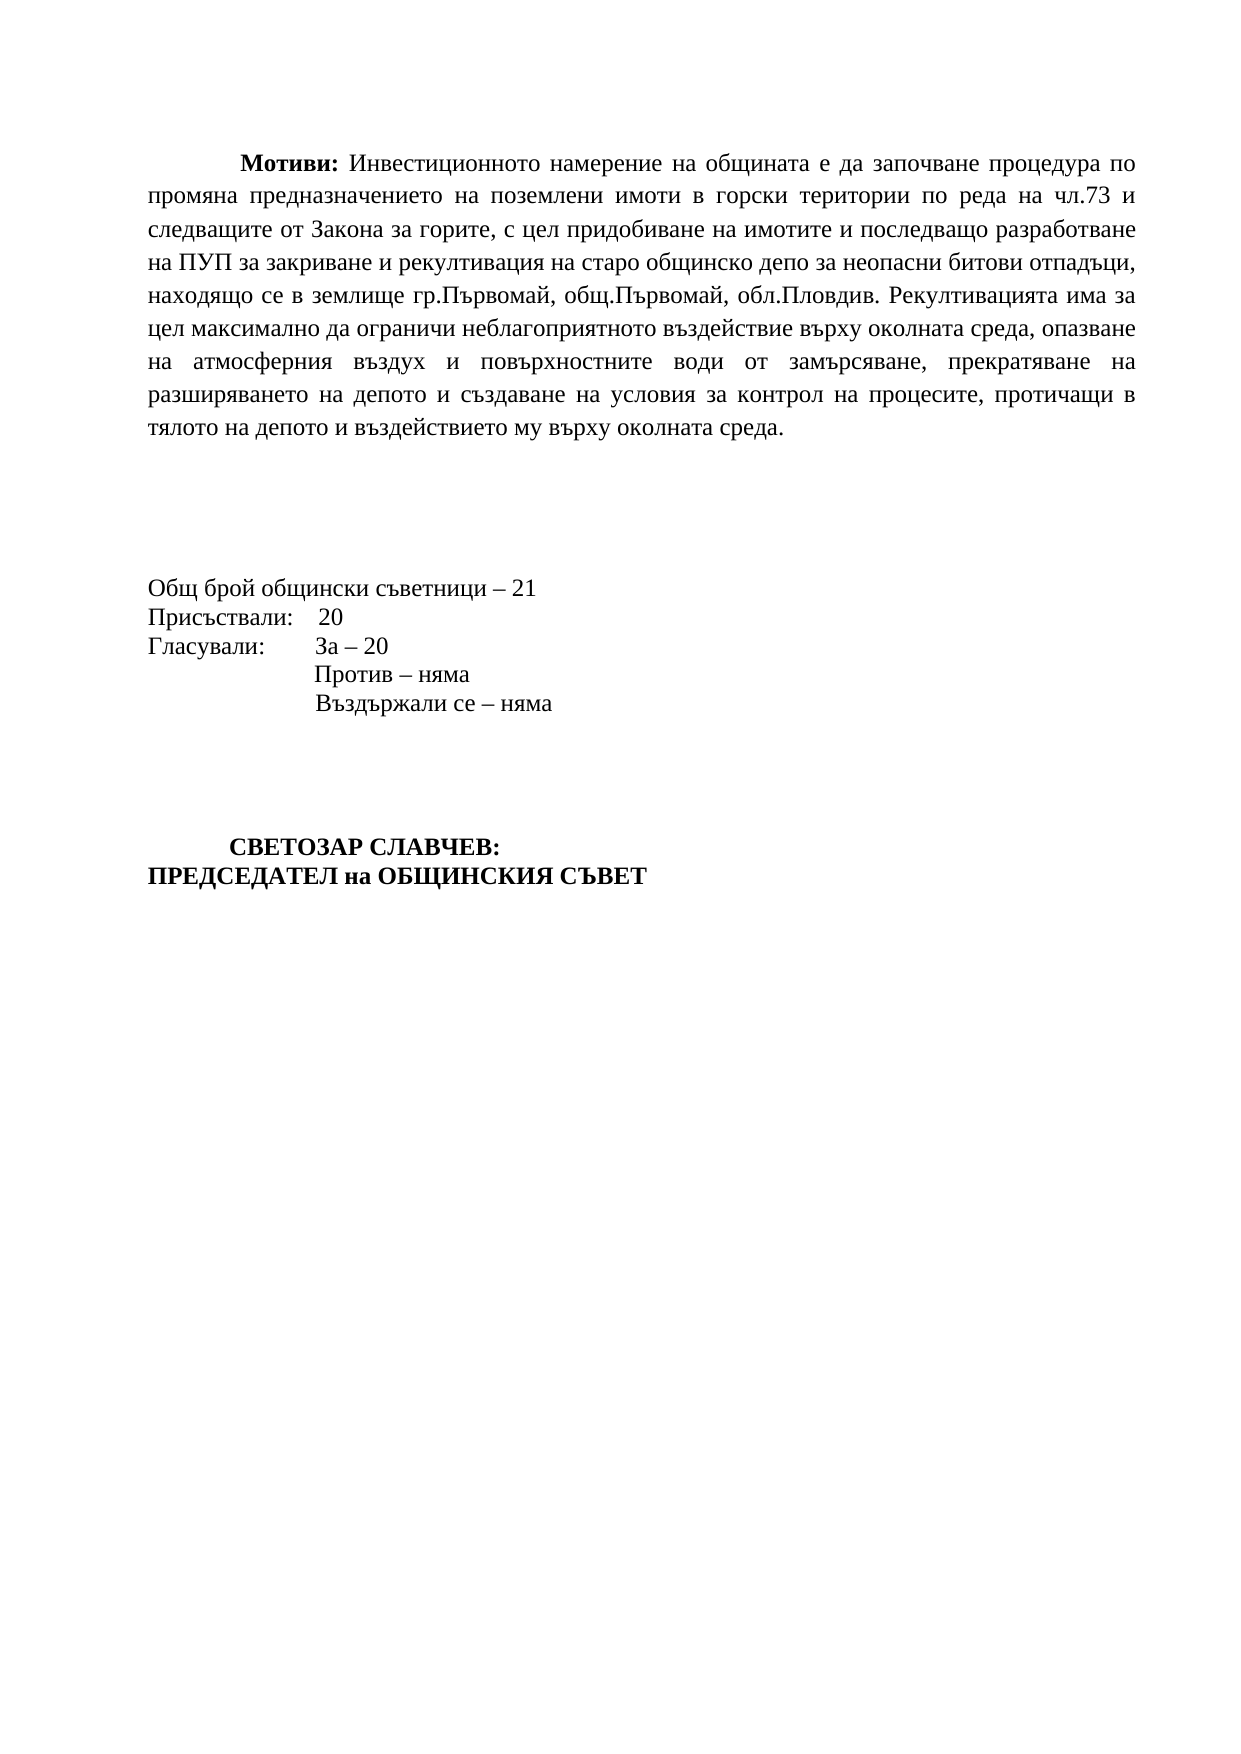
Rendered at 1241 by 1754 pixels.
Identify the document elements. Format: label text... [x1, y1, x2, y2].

text СВЕТОЗАР СЛАВЧЕВ: [148, 832, 1137, 861]
text Въздържали се – няма [148, 688, 1137, 717]
text Общ брой общински съветници – 21 [148, 573, 1137, 602]
text Мотиви: Инвестиционното намерение на общината е да започване процедура по промяна предназначението на поземлени имоти в горски територии по реда на чл.73 и следващите от Закона за горите, с цел придобиване на имотите и последващо разработване на ПУП за закриване и рекултивация на старо общинско депо за неопасни битови отпадъци, находящо се в землище гр.Първомай, общ.Първомай, обл.Пловдив. Рекултивацията има за цел максимално да ограничи неблагоприятното въздействие върху околната среда, опазване на атмосферния въздух и повърхностните води от замърсяване, прекратяване на разширяването на депото и създаване на условия за контрол на процесите, протичащи в тялото на депото и въздействието му върху околната среда. [148, 148, 1137, 441]
text Присъствали: 20 [148, 602, 1137, 631]
text Гласували: За – 20 [148, 631, 1137, 659]
text Против – няма [148, 659, 1137, 688]
text ПРЕДСЕДАТЕЛ на ОБЩИНСКИЯ СЪВЕТ [148, 861, 1137, 889]
